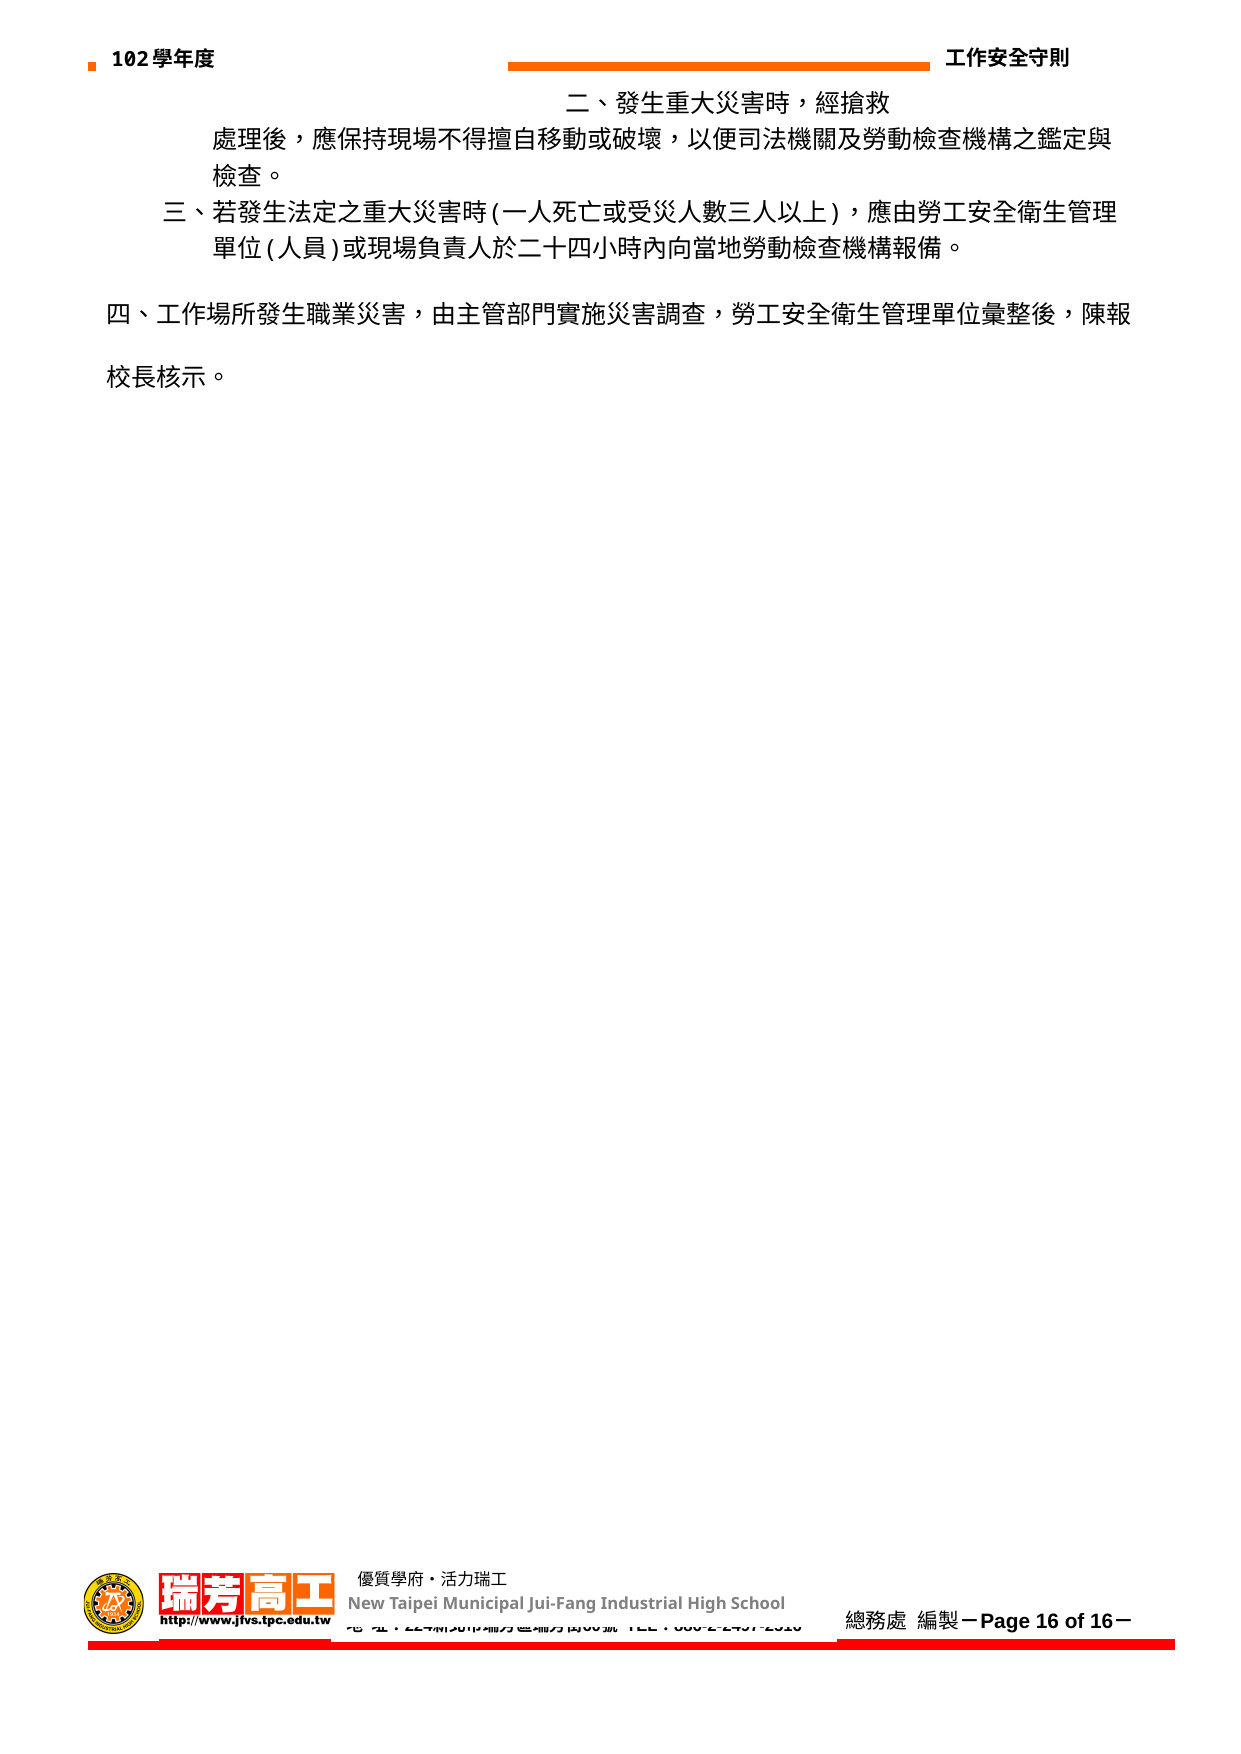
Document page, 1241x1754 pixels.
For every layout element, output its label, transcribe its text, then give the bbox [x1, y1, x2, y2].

text 二、發生重大災害時，經搶救處理後，應保持現場不得擅自移動或破壞，以便司法機關及勞動檢查機構之鑑定與檢查。 [163, 83, 1134, 192]
text 四、工作場所發生職業災害，由主管部門實施災害調查，勞工安全衛生管理單位彙整後，陳報 校長核示。 [106, 271, 1134, 396]
text 三、若發生法定之重大災害時(一人死亡或受災人數三人以上)，應由勞工安全衛生管理單位(人員)或現場負責人於二十四小時內向當地勞動檢查機構報備。 [163, 192, 1134, 265]
